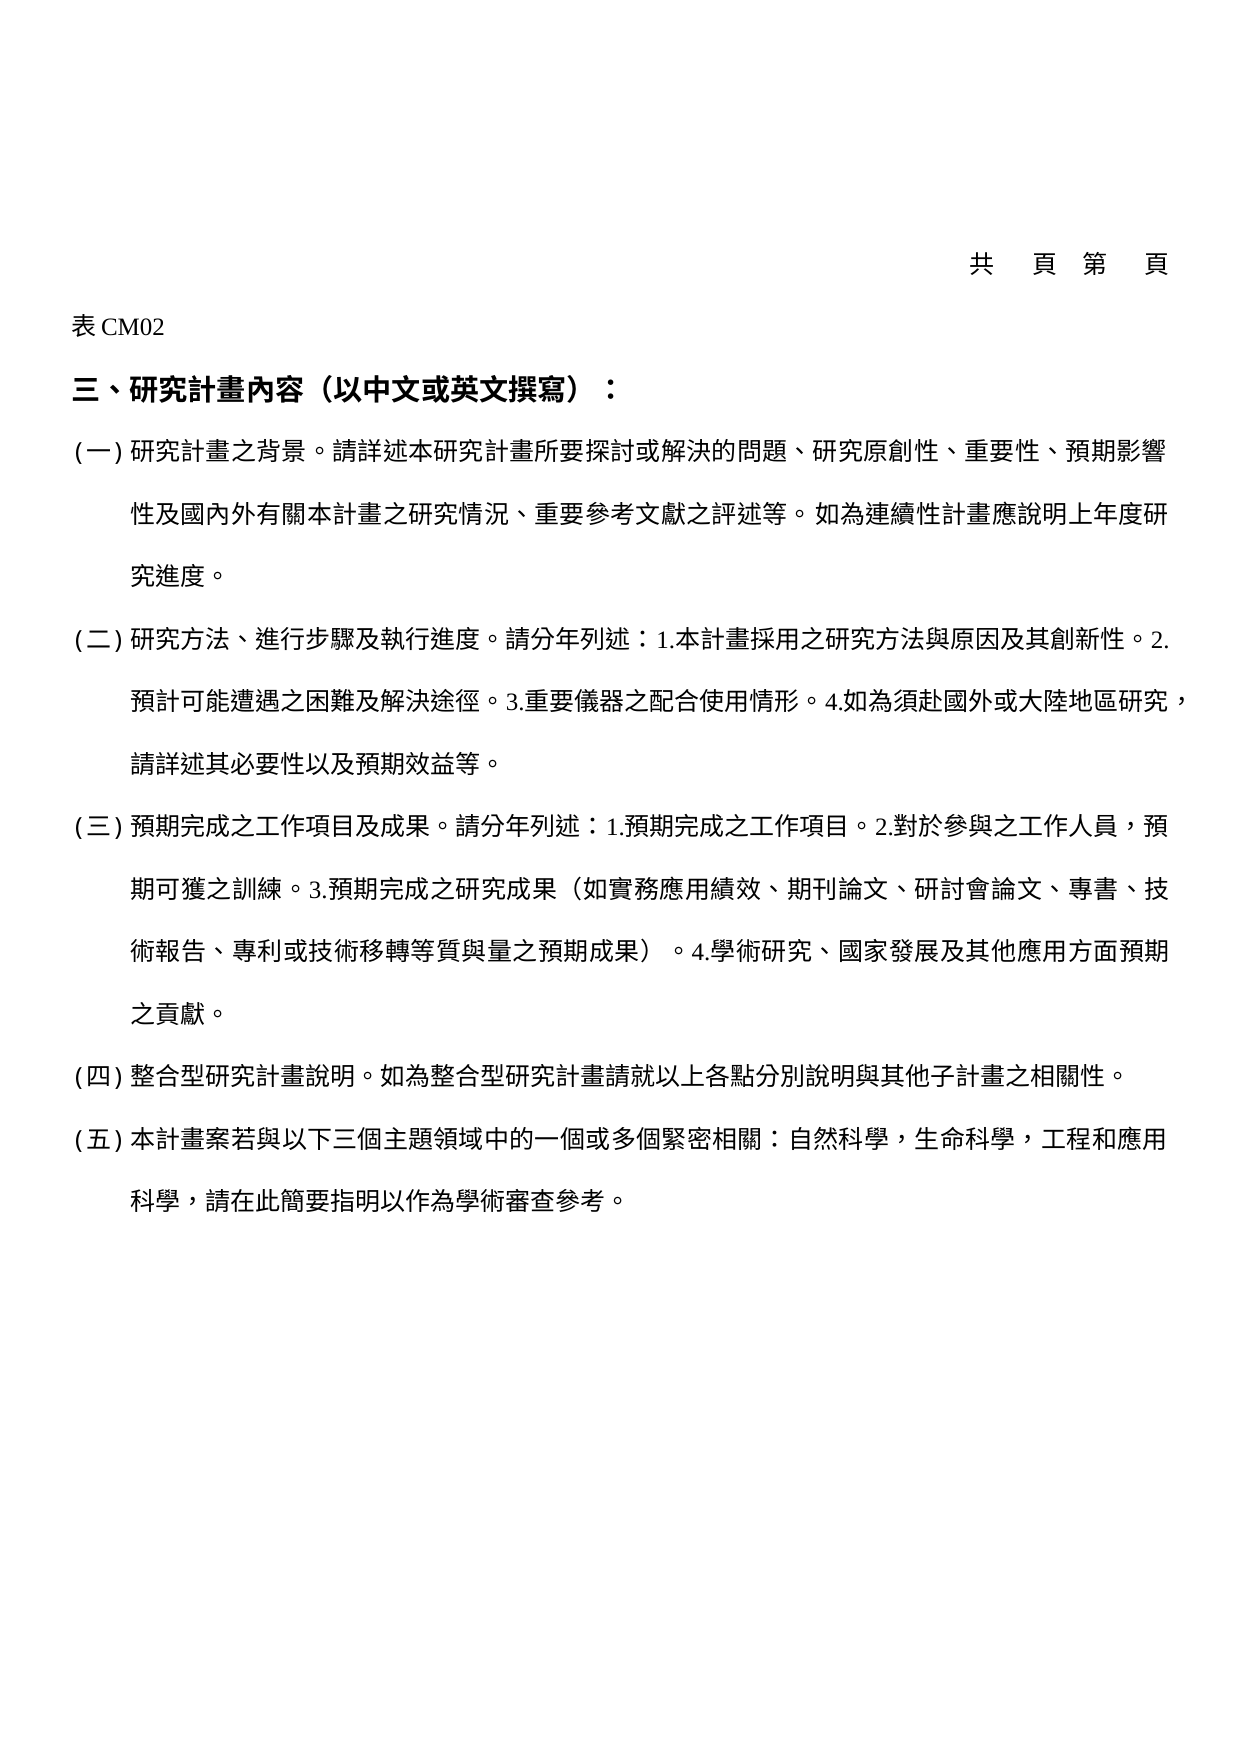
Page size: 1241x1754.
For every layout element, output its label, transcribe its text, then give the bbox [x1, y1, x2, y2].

text 共 頁 第 頁 [71, 221, 1169, 283]
list 研究計畫之背景。請詳述本研究計畫所要探討或解決的問題、研究原創性、重要性、預期影響性及國內外有關本計畫之研究情況、重要參考文獻之評述等。如為連續性計畫應說明上年度研究進度。 [71, 408, 1169, 596]
list 預期完成之工作項目及成果。請分年列述：1.預期完成之工作項目。2.對於參與之工作人員，預期可獲之訓練。3.預期完成之研究成果（如實務應用績效、期刊論文、研討會論文、專書、技術報告、專利或技術移轉等質與量之預期成果）。4.學術研究、國家發展及其他應用方面預期之貢獻。 [71, 783, 1169, 1033]
list 本計畫案若與以下三個主題領域中的一個或多個緊密相關：自然科學，生命科學，工程和應用科學，請在此簡要指明以作為學術審查參考。 [71, 1096, 1169, 1221]
text 三、研究計畫內容（以中文或英文撰寫）： [71, 346, 1169, 408]
list 整合型研究計畫說明。如為整合型研究計畫請就以上各點分別說明與其他子計畫之相關性。 [71, 1033, 1169, 1096]
text 表CM02 [71, 283, 1169, 346]
list 研究方法、進行步驟及執行進度。請分年列述：1.本計畫採用之研究方法與原因及其創新性。2.預計可能遭遇之困難及解決途徑。3.重要儀器之配合使用情形。4.如為須赴國外或大陸地區研究，請詳述其必要性以及預期效益等。 [71, 596, 1169, 783]
